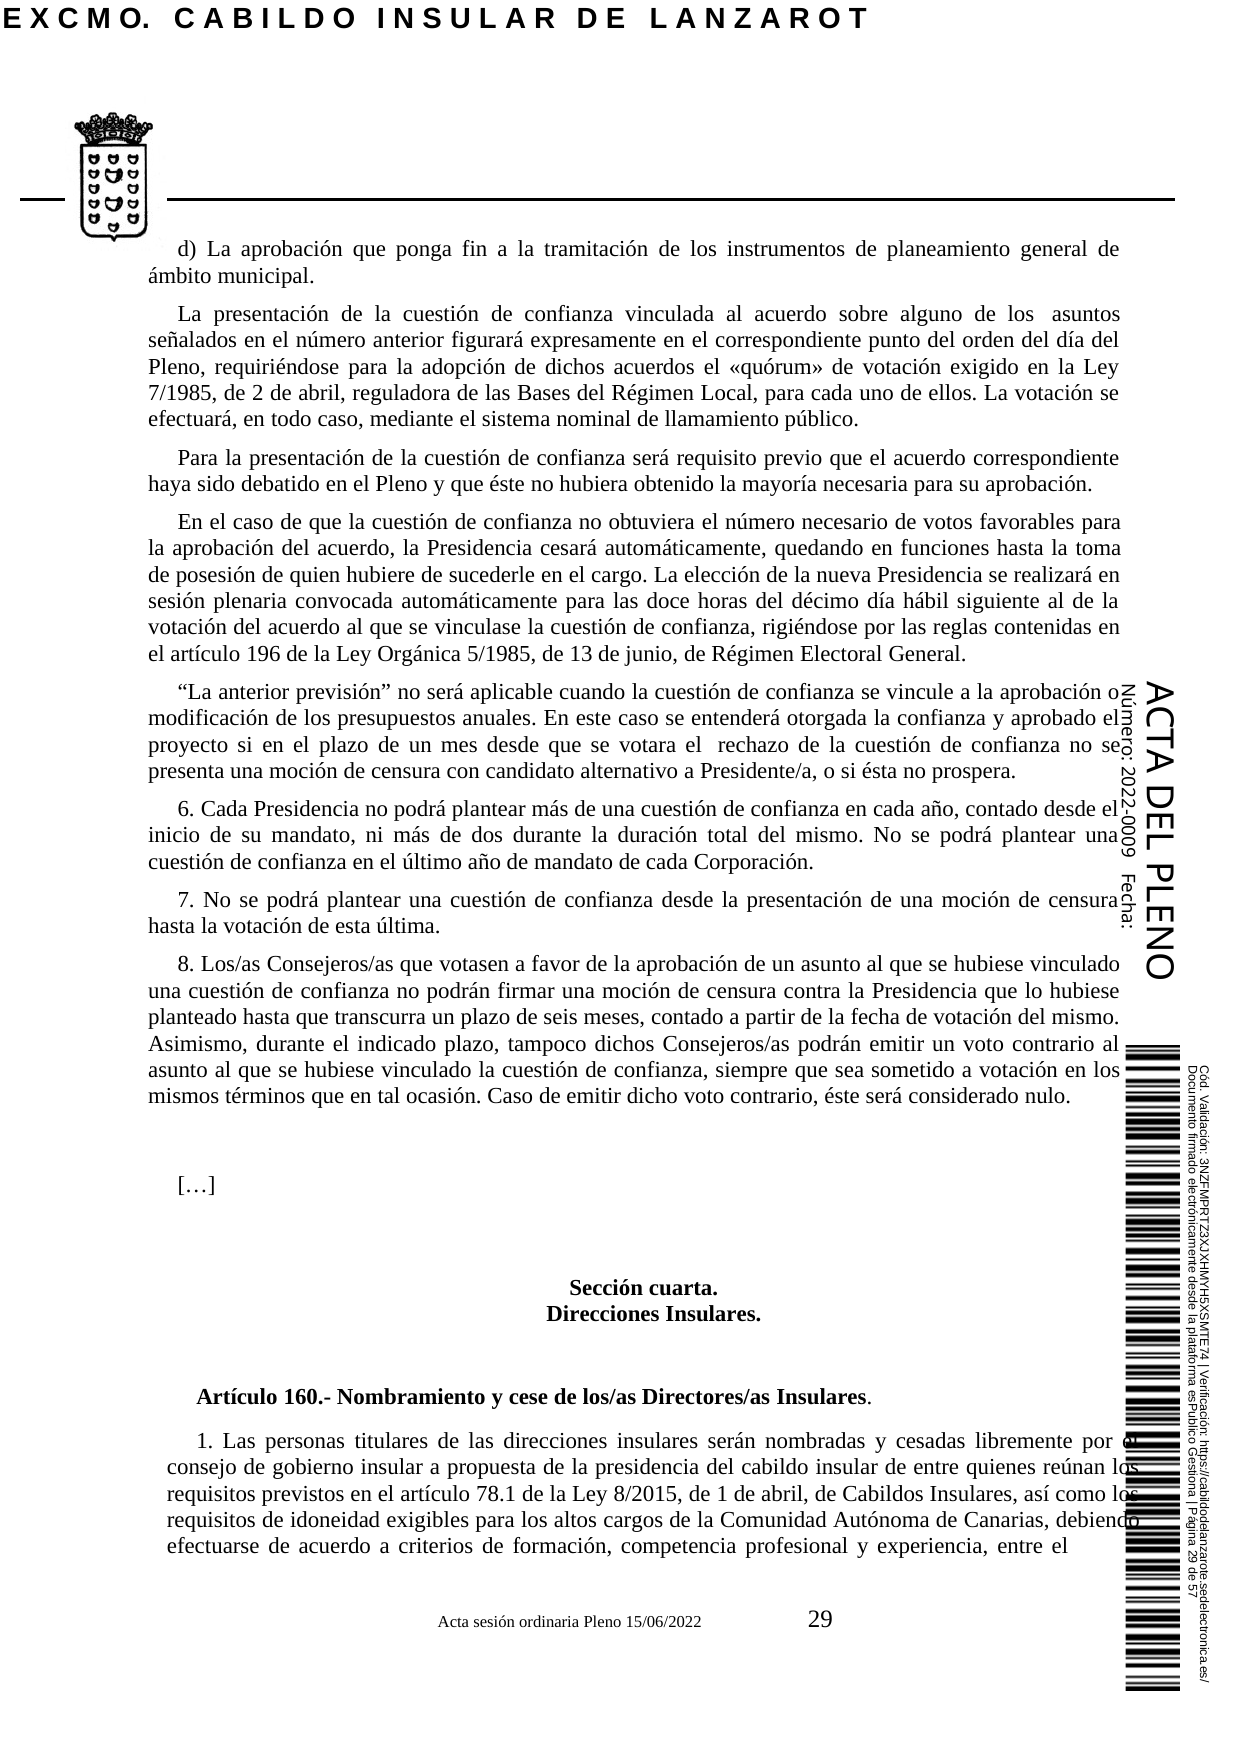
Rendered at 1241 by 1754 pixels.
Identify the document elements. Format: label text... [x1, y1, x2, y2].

subtitle Sección cuarta. [57, 1274, 1125, 1300]
text La presentación de la cuestión de confianza vinculada al acuerdo sobre alguno de los asuntos señalados en el número anterior figurará expresamente en el correspondiente punto del orden del día del Pleno, requiriéndose para la adopción de dichos acuerdos el «quórum» de votación exigido en la Ley 7/1985, de 2 de abril, reguladora de las Bases del Régimen Local, para cada uno de ellos. La votación se efectuará, en todo caso, mediante el sistema nominal de llamamiento público. [148, 300, 1121, 432]
list Cód. Validación: 3NZFMPRTZ3XJXHMYH5XSMTE74 | Verificación: https://cabildodelanzarote.sedelectronica.es/ Documento firmado electrónicamente desde la plataforma esPublico Gestiona | Página 29 de 57 [1186, 1066, 1211, 1693]
list Los/as Consejeros/as que votasen a favor de la aprobación de un asunto al que se hubiese vinculado una cuestión de confianza no podrán firmar una moción de censura contra la Presidencia que lo hubiese planteado hasta que transcurra un plazo de seis meses, contado a partir de la fecha de votación del mismo. Asimismo, durante el indicado plazo, tampoco dichos Consejeros/as podrán emitir un voto contrario al asunto al que se hubiese vinculado la cuestión de confianza, siempre que sea sometido a votación en los mismos términos que en tal ocasión. Caso de emitir dicho voto contrario, éste será considerado nulo. [148, 951, 1121, 1109]
list Cada Presidencia no podrá plantear más de una cuestión de confianza en cada año, contado desde el inicio de su mandato, ni más de dos durante la duración total del mismo. No se podrá plantear una cuestión de confianza en el último año de mandato de cada Corporación. [148, 795, 1121, 874]
text Direcciones Insulares. [544, 1300, 763, 1326]
text “La anterior previsión” no será aplicable cuando la cuestión de confianza se vincule a la aprobación o modificación de los presupuestos anuales. En este caso se entenderá otorgada la confianza y aprobado el proyecto si en el plazo de un mes desde que se votara el rechazo de la cuestión de confianza no se presenta una moción de censura con candidato alternativo a Presidente/a, o si ésta no prospera. [148, 678, 1122, 783]
text 1. Las personas titulares de las direcciones insulares serán nombradas y cesadas libremente por el consejo de gobierno insular a propuesta de la presidencia del cabildo insular de entre quienes reúnan los requisitos previstos en el artículo 78.1 de la Ley 8/2015, de 1 de abril, de Cabildos Insulares, así como los requisitos de idoneidad exigibles para los altos cargos de la Comunidad Autónoma de Canarias, debiendo efectuarse de acuerdo a criterios de formación, competencia profesional y experiencia, entre el [167, 1427, 1141, 1559]
text Acta sesión ordinaria Pleno 15/06/2022 29 [437, 1604, 1125, 1632]
picture [65, 96, 167, 251]
subtitle [1211, 1274, 1230, 1300]
text [1180, 1171, 1186, 1197]
text Artículo 160.- Nombramiento y cese de los/as Directores/as Insulares. [196, 1383, 1141, 1409]
list No se podrá plantear una cuestión de confianza desde la presentación de una moción de censura hasta la votación de esta última. [148, 886, 1120, 938]
picture [1125, 1045, 1180, 1691]
text Número: 2022-0009 Fecha: 05/08/2022 [1117, 683, 1140, 1026]
text ACTA DEL PLENO [1140, 681, 1183, 1026]
text Para la presentación de la cuestión de confianza será requisito previo que el acuerdo correspondiente haya sido debatido en el Pleno y que éste no hubiera obtenido la mayoría necesaria para su aprobación. [148, 443, 1121, 496]
text En el caso de que la cuestión de confianza no obtuviera el número necesario de votos favorables para la aprobación del acuerdo, la Presidencia cesará automáticamente, quedando en funciones hasta la toma de posesión de quien hubiere de sucederle en el cargo. La elección de la nueva Presidencia se realizará en sesión plenaria convocada automáticamente para las doce horas del décimo día hábil siguiente al de la votación del acuerdo al que se vinculase la cuestión de confianza, rigiéndose por las reglas contenidas en el artículo 196 de la Ley Orgánica 5/1985, de 13 de junio, de Régimen Electoral General. [148, 508, 1121, 666]
text [1211, 1171, 1230, 1197]
text […] [177, 1171, 1125, 1197]
list La aprobación que ponga fin a la tramitación de los instrumentos de planeamiento general de ámbito municipal. [148, 235, 1121, 288]
